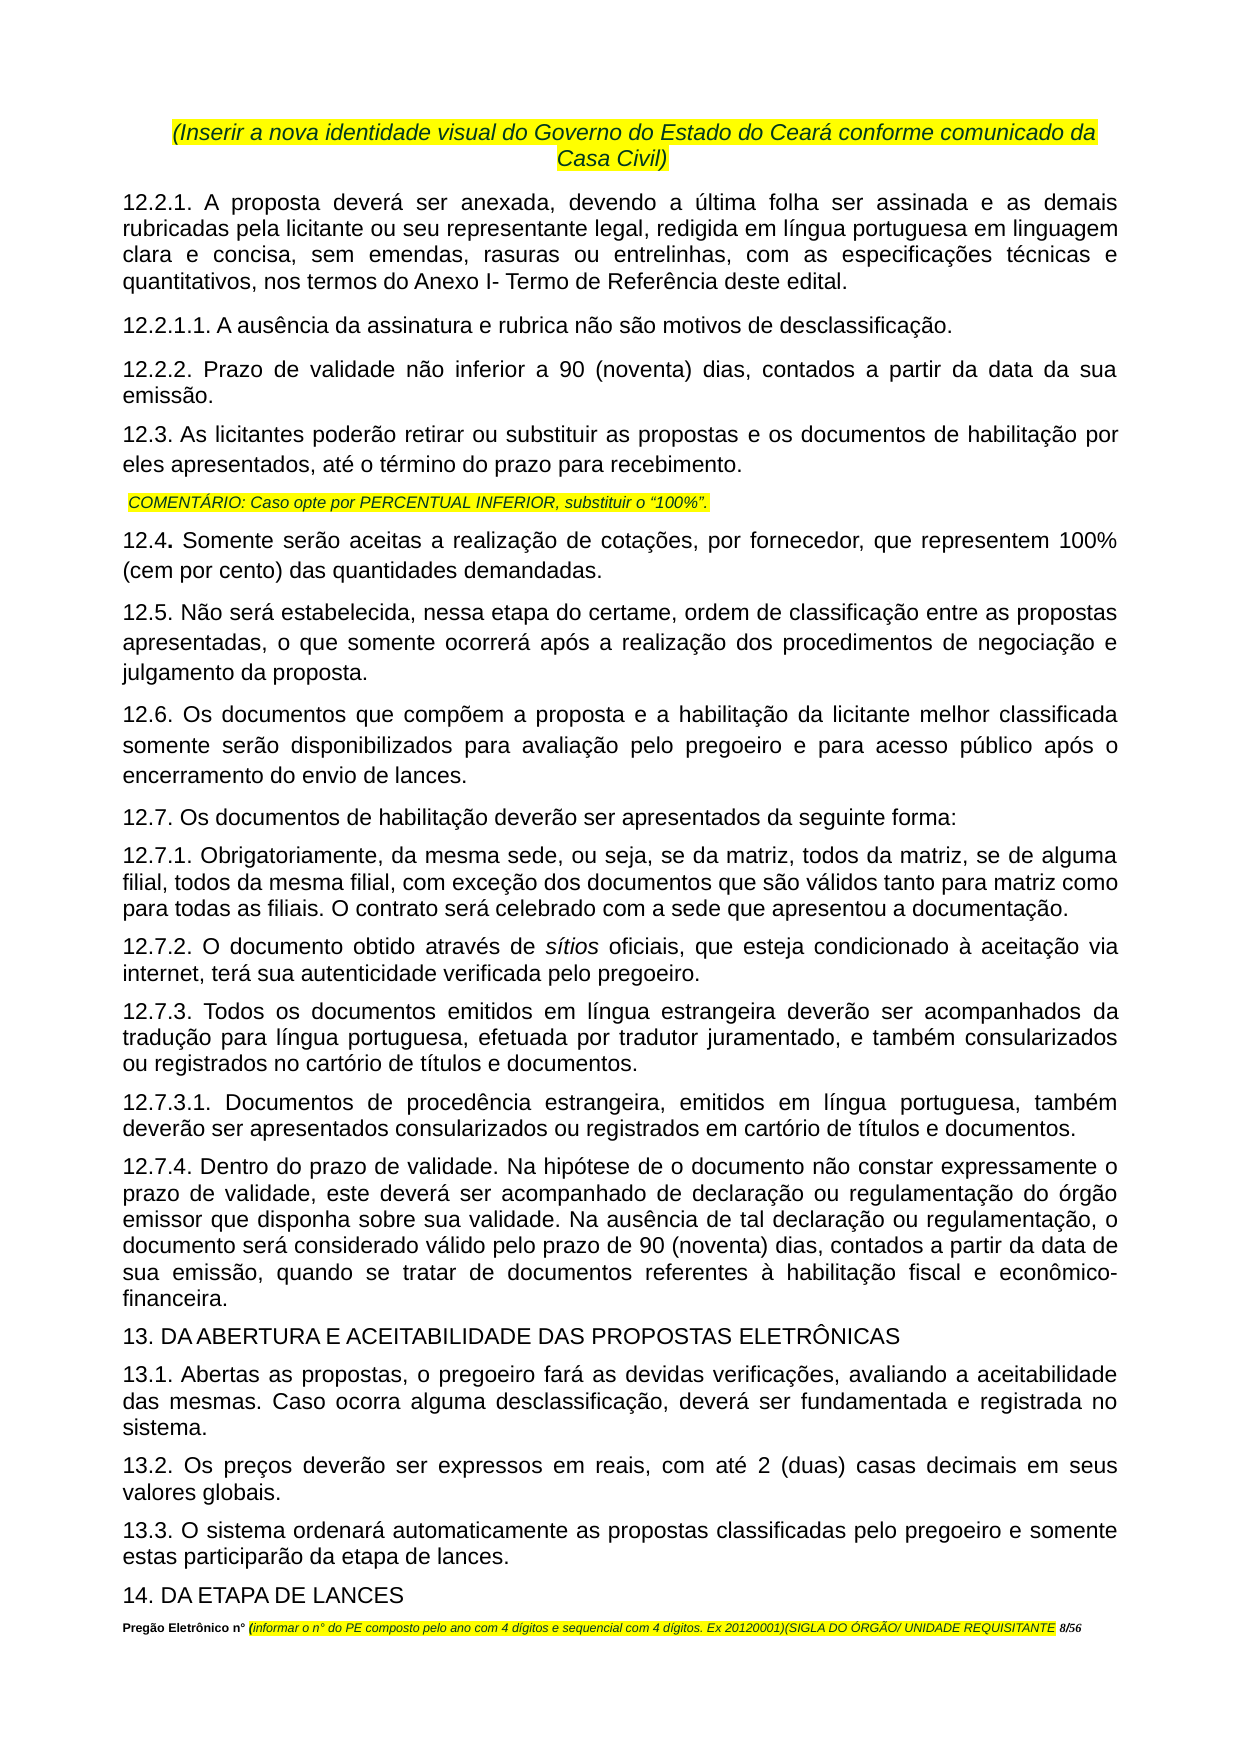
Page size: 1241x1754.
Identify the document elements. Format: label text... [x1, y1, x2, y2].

list 12.5. Não será estabelecida, nessa etapa do certame, ordem de classificação entre as propostas apresentadas, o que somente ocorrerá após a realização dos procedimentos de negociação e julgamento da proposta. [122, 599, 1118, 686]
list COMENTÁRIO: Caso opte por PERCENTUAL INFERIOR, substituir o “100%”. [81, 493, 1118, 512]
text 12.4. Somente serão aceitas a realização de cotações, por fornecedor, que representem 100% (cem por cento) das quantidades demandadas. [122, 527, 1118, 583]
text 14. DA ETAPA DE LANCES [122, 1582, 1118, 1608]
list 12.3. As licitantes poderão retirar ou substituir as propostas e os documentos de habilitação por eles apresentados, até o término do prazo para recebimento. [122, 421, 1118, 477]
text 12.2.2. Prazo de validade não inferior a 90 (noventa) dias, contados a partir da data da sua emissão. [122, 356, 1118, 409]
text 12.2.1.1. A ausência da assinatura e rubrica não são motivos de desclassificação. [122, 312, 1118, 338]
text 13.2. Os preços deverão ser expressos em reais, com até 2 (duas) casas decimais em seus valores globais. [122, 1452, 1118, 1505]
text 12.7.1. Obrigatoriamente, da mesma sede, ou seja, se da matriz, todos da matriz, se de alguma filial, todos da mesma filial, com exceção dos documentos que são válidos tanto para matriz como para todas as filiais. O contrato será celebrado com a sede que apresentou a documentação. [122, 842, 1118, 921]
text 12.2.1. A proposta deverá ser anexada, devendo a última folha ser assinada e as demais rubricadas pela licitante ou seu representante legal, redigida em língua portuguesa em linguagem clara e concisa, sem emendas, rasuras ou entrelinhas, com as especificações técnicas e quantitativos, nos termos do Anexo I- Termo de Referência deste edital. [122, 189, 1118, 294]
text 12.7.4. Dentro do prazo de validade. Na hipótese de o documento não constar expressamente o prazo de validade, este deverá ser acompanhado de declaração ou regulamentação do órgão emissor que disponha sobre sua validade. Na ausência de tal declaração ou regulamentação, o documento será considerado válido pelo prazo de 90 (noventa) dias, contados a partir da data de sua emissão, quando se tratar de documentos referentes à habilitação fiscal e econômico-financeira. [122, 1153, 1118, 1311]
text 12.7.2. O documento obtido através de sítios oficiais, que esteja condicionado à aceitação via internet, terá sua autenticidade verificada pelo pregoeiro. [122, 933, 1118, 986]
text 13. DA ABERTURA E ACEITABILIDADE DAS PROPOSTAS ELETRÔNICAS [122, 1323, 1118, 1349]
text 12.7.3.1. Documentos de procedência estrangeira, emitidos em língua portuguesa, também deverão ser apresentados consularizados ou registrados em cartório de títulos e documentos. [122, 1089, 1118, 1141]
text 13.1. Abertas as propostas, o pregoeiro fará as devidas verificações, avaliando a aceitabilidade das mesmas. Caso ocorra alguma desclassificação, deverá ser fundamentada e registrada no sistema. [122, 1361, 1118, 1441]
text 13.3. O sistema ordenará automaticamente as propostas classificadas pelo pregoeiro e somente estas participarão da etapa de lances. [122, 1517, 1118, 1570]
text 12.7.3. Todos os documentos emitidos em língua estrangeira deverão ser acompanhados da tradução para língua portuguesa, efetuada por tradutor juramentado, e também consularizados ou registrados no cartório de títulos e documentos. [122, 998, 1118, 1077]
list 12.6. Os documentos que compõem a proposta e a habilitação da licitante melhor classificada somente serão disponibilizados para avaliação pelo pregoeiro e para acesso público após o encerramento do envio de lances. [122, 701, 1118, 788]
text 12.7. Os documentos de habilitação deverão ser apresentados da seguinte forma: [122, 804, 1118, 830]
